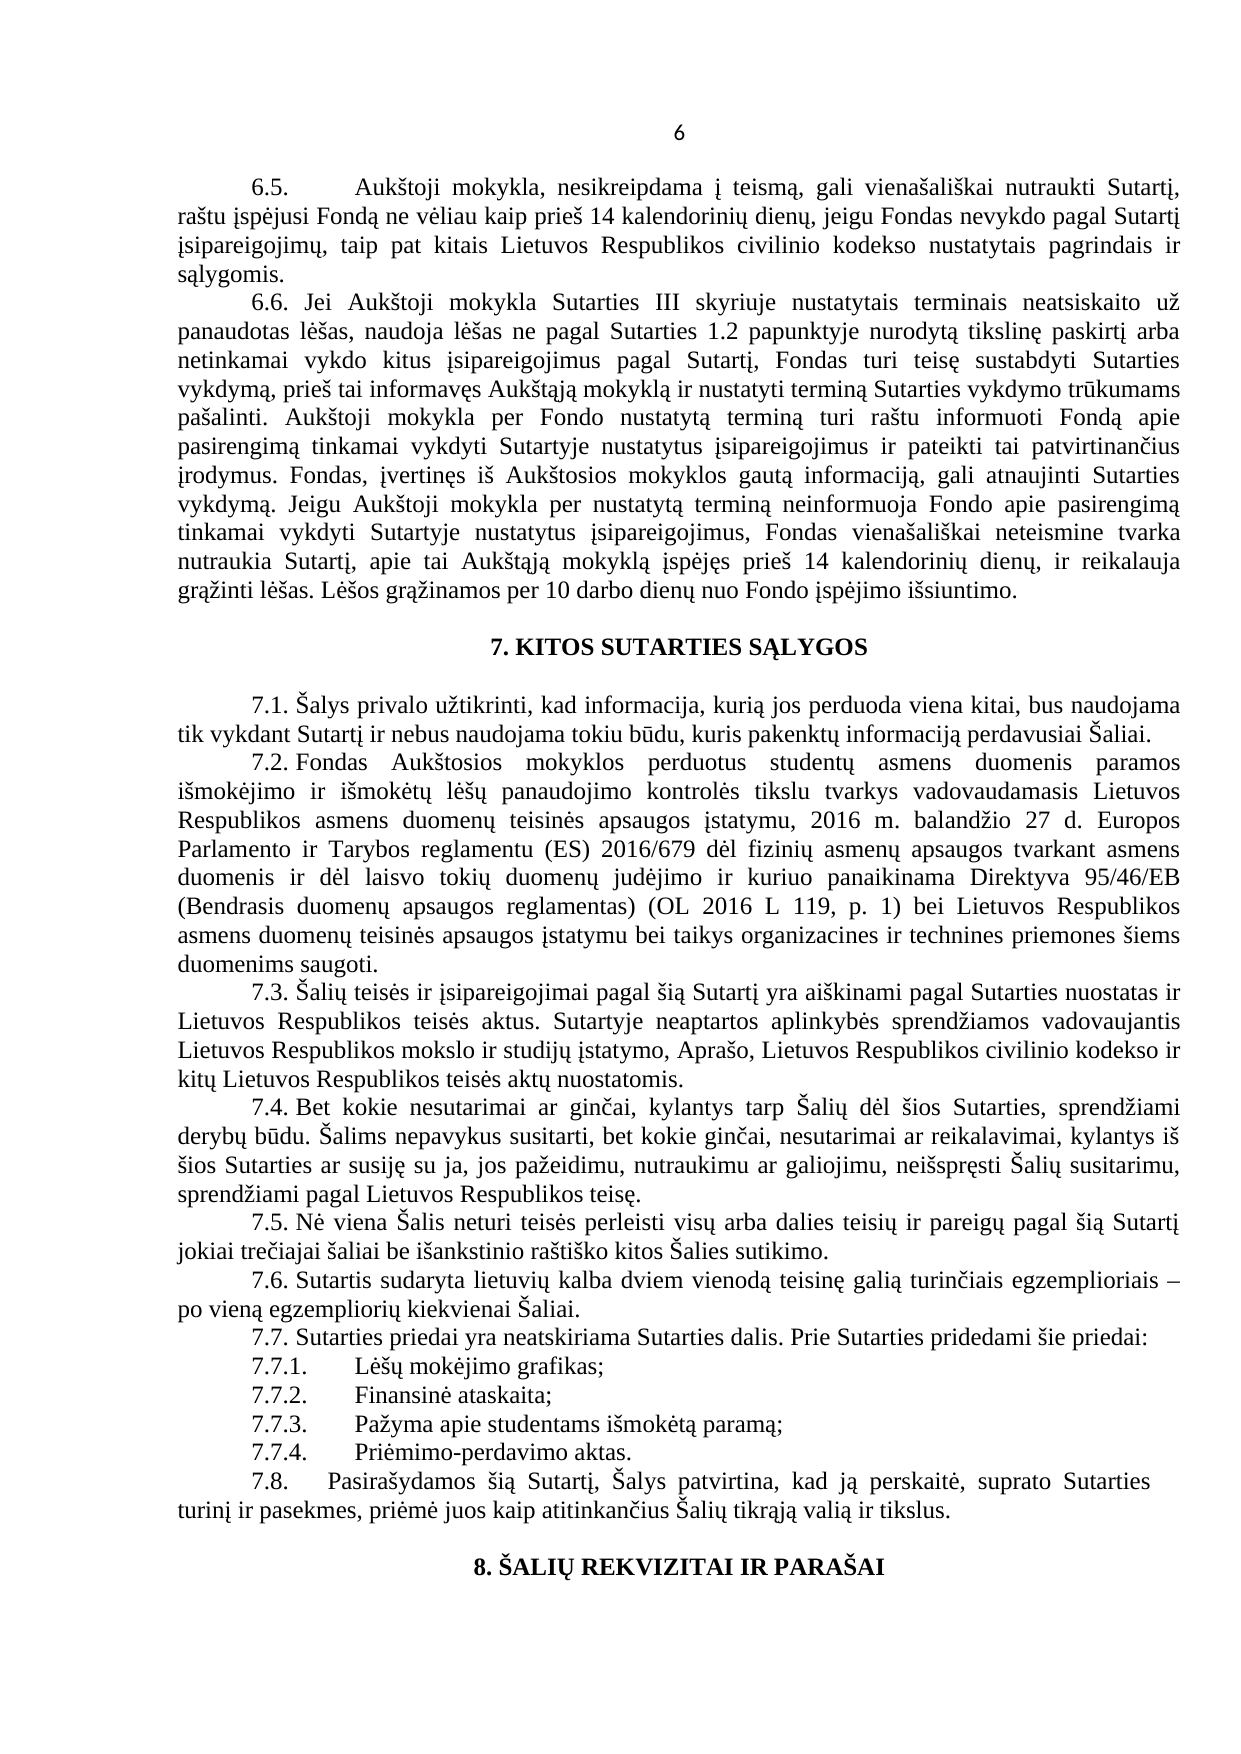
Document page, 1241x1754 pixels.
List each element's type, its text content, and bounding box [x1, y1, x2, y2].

text 8. ŠALIŲ REKVIZITAI IR PARAŠAI [177, 1552, 1181, 1581]
text 7.7.4. Priėmimo-perdavimo aktas. [251, 1437, 1181, 1466]
text 7.7. Sutarties priedai yra neatskiriama Sutarties dalis. Prie Sutarties pridedami šie priedai: [177, 1322, 1181, 1351]
text 6.5. Aukštoji mokykla, nesikreipdama į teismą, gali vienašališkai nutraukti Sutartį, raštu įspėjusi Fondą ne vėliau kaip prieš 14 kalendorinių dienų, jeigu Fondas nevykdo pagal Sutartį įsipareigojimų, taip pat kitais Lietuvos Respublikos civilinio kodekso nustatytais pagrindais ir sąlygomis. [177, 172, 1181, 287]
text 7.8. Pasirašydamos šią Sutartį, Šalys patvirtina, kad ją perskaitė, suprato Sutarties turinį ir pasekmes, priėmė juos kaip atitinkančius Šalių tikrąją valią ir tikslus. [177, 1466, 1152, 1524]
text 7.1. Šalys privalo užtikrinti, kad informacija, kurią jos perduoda viena kitai, bus naudojama tik vykdant Sutartį ir nebus naudojama tokiu būdu, kuris pakenktų informaciją perdavusiai Šaliai. [177, 690, 1181, 747]
text 7.6. Sutartis sudaryta lietuvių kalba dviem vienodą teisinę galią turinčiais egzemplioriais – po vieną egzempliorių kiekvienai Šaliai. [177, 1265, 1181, 1322]
text 7.4. Bet kokie nesutarimai ar ginčai, kylantys tarp Šalių dėl šios Sutarties, sprendžiami derybų būdu. Šalims nepavykus susitarti, bet kokie ginčai, nesutarimai ar reikalavimai, kylantys iš šios Sutarties ar susiję su ja, jos pažeidimu, nutraukimu ar galiojimu, neišspręsti Šalių susitarimu, sprendžiami pagal Lietuvos Respublikos teisę. [177, 1092, 1181, 1207]
text 7.7.2. Finansinė ataskaita; [251, 1380, 1181, 1409]
text 7. KITOS SUTARTIES SĄLYGOS [177, 632, 1181, 661]
text 7.5. Nė viena Šalis neturi teisės perleisti visų arba dalies teisių ir pareigų pagal šią Sutartį jokiai trečiajai šaliai be išankstinio raštiško kitos Šalies sutikimo. [177, 1207, 1181, 1265]
text 7.2. Fondas Aukštosios mokyklos perduotus studentų asmens duomenis paramos išmokėjimo ir išmokėtų lėšų panaudojimo kontrolės tikslu tvarkys vadovaudamasis Lietuvos Respublikos asmens duomenų teisinės apsaugos įstatymu, 2016 m. balandžio 27 d. Europos Parlamento ir Tarybos reglamentu (ES) 2016/679 dėl fizinių asmenų apsaugos tvarkant asmens duomenis ir dėl laisvo tokių duomenų judėjimo ir kuriuo panaikinama Direktyva 95/46/EB (Bendrasis duomenų apsaugos reglamentas) (OL 2016 L 119, p. 1) bei Lietuvos Respublikos asmens duomenų teisinės apsaugos įstatymu bei taikys organizacines ir technines priemones šiems duomenims saugoti. [177, 747, 1181, 977]
text 7.7.1. Lėšų mokėjimo grafikas; [251, 1351, 1181, 1380]
text 7.3. Šalių teisės ir įsipareigojimai pagal šią Sutartį yra aiškinami pagal Sutarties nuostatas ir Lietuvos Respublikos teisės aktus. Sutartyje neaptartos aplinkybės sprendžiamos vadovaujantis Lietuvos Respublikos mokslo ir studijų įstatymo, Aprašo, Lietuvos Respublikos civilinio kodekso ir kitų Lietuvos Respublikos teisės aktų nuostatomis. [177, 977, 1181, 1092]
text 6.6. Jei Aukštoji mokykla Sutarties III skyriuje nustatytais terminais neatsiskaito už panaudotas lėšas, naudoja lėšas ne pagal Sutarties 1.2 papunktyje nurodytą tikslinę paskirtį arba netinkamai vykdo kitus įsipareigojimus pagal Sutartį, Fondas turi teisę sustabdyti Sutarties vykdymą, prieš tai informavęs Aukštąją mokyklą ir nustatyti terminą Sutarties vykdymo trūkumams pašalinti. Aukštoji mokykla per Fondo nustatytą terminą turi raštu informuoti Fondą apie pasirengimą tinkamai vykdyti Sutartyje nustatytus įsipareigojimus ir pateikti tai patvirtinančius įrodymus. Fondas, įvertinęs iš Aukštosios mokyklos gautą informaciją, gali atnaujinti Sutarties vykdymą. Jeigu Aukštoji mokykla per nustatytą terminą neinformuoja Fondo apie pasirengimą tinkamai vykdyti Sutartyje nustatytus įsipareigojimus, Fondas vienašališkai neteismine tvarka nutraukia Sutartį, apie tai Aukštąją mokyklą įspėjęs prieš 14 kalendorinių dienų, ir reikalauja grąžinti lėšas. Lėšos grąžinamos per 10 darbo dienų nuo Fondo įspėjimo išsiuntimo. [177, 287, 1181, 604]
text 7.7.3. Pažyma apie studentams išmokėtą paramą; [251, 1409, 1181, 1437]
